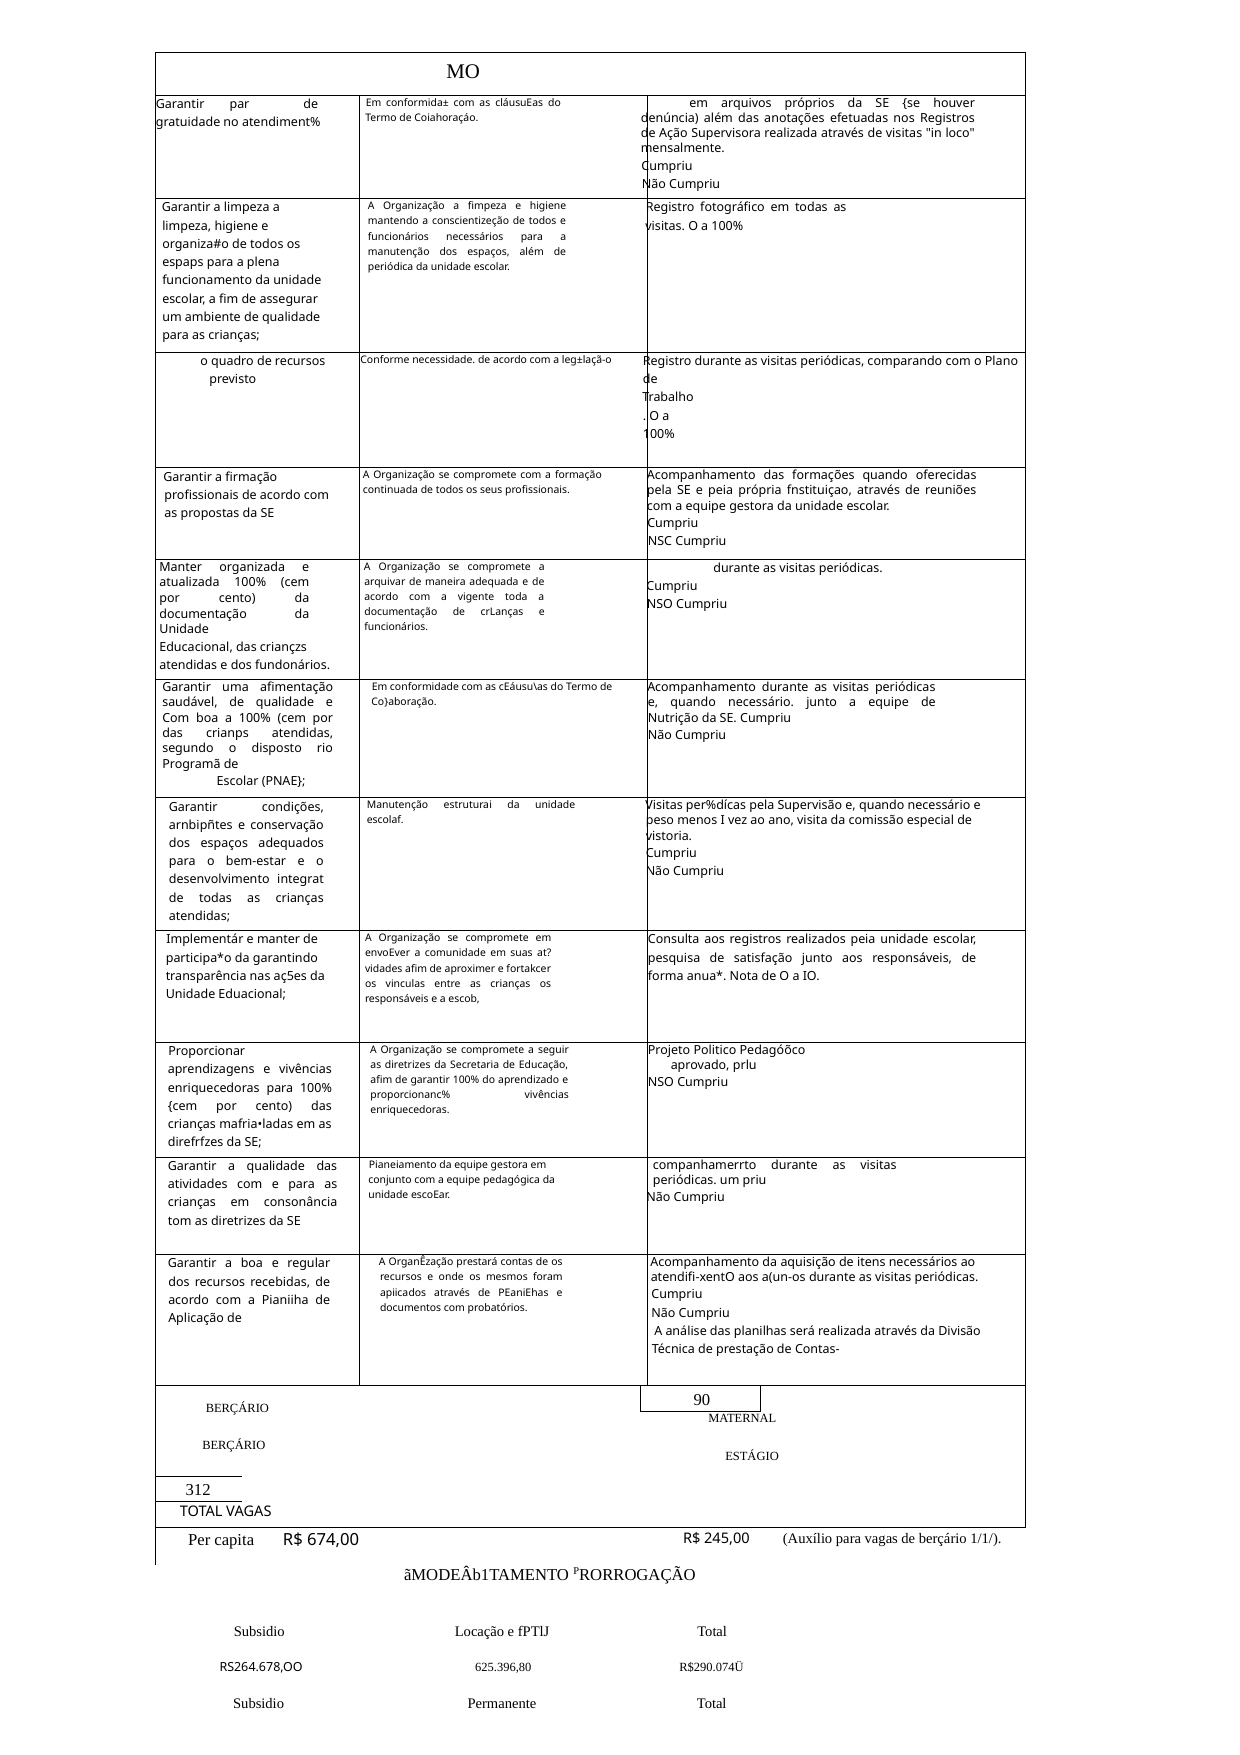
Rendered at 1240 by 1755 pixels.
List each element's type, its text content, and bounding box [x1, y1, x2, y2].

table_cell Consulta aos registros realizados peia unidade escolar, pesquisa de satisfação junto aos responsáveis, de forma anua*. Nota de O a IO. [648, 931, 1025, 1042]
table_cell Garantir a firmação profissionais de acordo com as propostas da SE [156, 468, 359, 558]
table_cell R$ 245,00 (Auxílio para vagas de berçário 1/1/). [641, 1528, 1025, 1565]
text Subsidio Permanente Total [162, 1693, 1078, 1713]
table_cell [641, 353, 647, 467]
table_cell Garantir a limpeza a limpeza, higiene e organiza#o de todos os espaps para a plena funcionamento da unidade escolar, a fim de assegurar um ambiente de qualidade para as crianças; [156, 199, 359, 352]
table_header [156, 53, 359, 94]
table_cell A Organização se compromete a arquivar de maneira adequada e de acordo com a vigente toda a documentação de crLanças e funcionários. [360, 560, 641, 679]
table_cell Garantir par de gratuidade no atendiment% [156, 96, 359, 198]
table_cell Em conformida± com as cláusuEas do Termo de Coiahoraçáo. [360, 96, 641, 198]
table_cell o quadro de recursos previsto [156, 353, 359, 467]
table_cell A Organização se compromete com a formação continuada de todos os seus profissionais. [360, 468, 641, 558]
table_cell [641, 1043, 647, 1157]
table_header 312 [156, 1477, 242, 1501]
text Subsidio Locação e fPTlJ Total [162, 1621, 1078, 1640]
table_cell [359, 1386, 641, 1527]
table_cell durante as visitas periódicas. Cumpriu NSO Cumpriu [648, 560, 1025, 679]
table_cell A OrganÊzação prestará contas de os recursos e onde os mesmos foram apiicados através de PEaniEhas e documentos com probatórios. [360, 1255, 641, 1384]
subtitle ãMODEÂb1TAMENTO PRORROGAÇÃO [162, 1565, 696, 1584]
table_cell companhamerrto durante as visitas periódicas. um priu Não Cumpriu [648, 1158, 1025, 1254]
table_cell [641, 1158, 647, 1254]
table_cell Projeto Politico Pedagóõco aprovado, prlu NSO Cumpriu [648, 1043, 1025, 1157]
table_cell A Organização se compromete a seguir as diretrizes da Secretaria de Educação, afim de garantir 100% do aprendizado e proporcionanc% vivências enriquecedoras. [360, 1043, 641, 1157]
table_cell A Organização a fimpeza e higiene mantendo a conscientizeção de todos e funcionários necessários para a manutenção dos espaços, além de periódica da unidade escolar. [360, 199, 641, 352]
table_header [641, 53, 1025, 94]
table_cell Implementár e manter de participa*o da garantindo transparência nas aç5es da Unidade Eduacional; [156, 931, 359, 1042]
table_header MO [359, 53, 641, 94]
table_cell [359, 1528, 641, 1565]
table_cell Registro durante as visitas periódicas, comparando com o Plano de Trabalho. O a 100% [648, 353, 1025, 467]
table_cell Acompanhamento da aquisição de itens necessários ao atendifi-xentO aos a(un-os durante as visitas periódicas. Cumpriu Não Cumpriu A análise das planilhas será realizada através da Divisão Técnica de prestação de Contas- [648, 1255, 1025, 1384]
table_cell [641, 468, 647, 558]
table_cell Em conformidade com as cEáusu\as do Termo de Co}aboração. [360, 680, 641, 797]
table_cell Conforme necessidade. de acordo com a leg±laçã-o [360, 353, 641, 467]
table_cell [641, 680, 647, 797]
table_cell A Organização se compromete em envoEver a comunidade em suas at?vidades afim de aproximer e fortakcer os vinculas entre as crianças os responsáveis e a escob, [360, 931, 641, 1042]
table_cell MATERNAL ESTÁGIO [641, 1386, 1025, 1527]
table_cell [641, 798, 647, 930]
table_header 90 [641, 1386, 760, 1411]
table_cell em arquivos próprios da SE {se houver denúncia) além das anotações efetuadas nos Registros de Ação Supervisora realizada através de visitas "in loco" mensalmente. Cumpriu Não Cumpriu [648, 96, 1025, 198]
table_cell [641, 931, 647, 1042]
table_cell Visitas per%dícas pela Supervisão e, quando necessário e peso menos I vez ao ano, visita da comissão especial de vistoria. Cumpriu Não Cumpriu [648, 798, 1025, 930]
table_cell [641, 96, 647, 198]
table_cell Manter organizada e atualizada 100% (cem por cento) da documentação da Unidade Educacional, das criançzs atendidas e dos fundonários. [156, 560, 359, 679]
table_cell [641, 1255, 647, 1384]
table_cell Acompanhamento das formações quando oferecidas pela SE e peia própria fnstituiçao, através de reuniões com a equipe gestora da unidade escolar. Cumpriu NSC Cumpriu [648, 468, 1025, 558]
table_cell Manutenção estruturai da unidade escolaf. [360, 798, 641, 930]
table_cell Garantir uma afimentação saudável, de qualidade e Com boa a 100% (cem por das crianps atendidas, segundo o disposto rio Programã de Escolar (PNAE}; [156, 680, 359, 797]
table_cell Garantir condições, arnbipñtes e conservação dos espaços adequados para o bem-estar e o desenvolvimento integrat de todas as crianças atendidas; [156, 798, 359, 930]
table_cell Proporcionar aprendizagens e vivências enriquecedoras para 100% {cem por cento) das crianças mafria•ladas em as direfrfzes da SE; [156, 1043, 359, 1157]
table_cell Pianeiamento da equipe gestora em conjunto com a equipe pedagógica da unidade escoEar. [360, 1158, 641, 1254]
table_cell Per capita R$ 674,00 [156, 1528, 359, 1565]
table_cell Registro fotográfico em todas as visitas. O a 100% [648, 199, 1025, 352]
text RS264.678,OO 625.396,80 R$290.074Ü [162, 1658, 1078, 1676]
table_cell Garantir a qualidade das atividades com e para as crianças em consonância tom as diretrizes da SE [156, 1158, 359, 1254]
table_cell Acompanhamento durante as visitas periódicas e, quando necessário. junto a equipe de Nutrição da SE. Cumpriu Não Cumpriu [648, 680, 1025, 797]
table_cell [641, 560, 647, 679]
table_cell BERÇÁRIO BERÇÁRIO TOTAL VAGAS [156, 1386, 359, 1527]
table_cell [641, 199, 647, 352]
table_cell Garantir a boa e regular dos recursos recebidas, de acordo com a Pianiiha de Aplicação de [156, 1255, 359, 1384]
